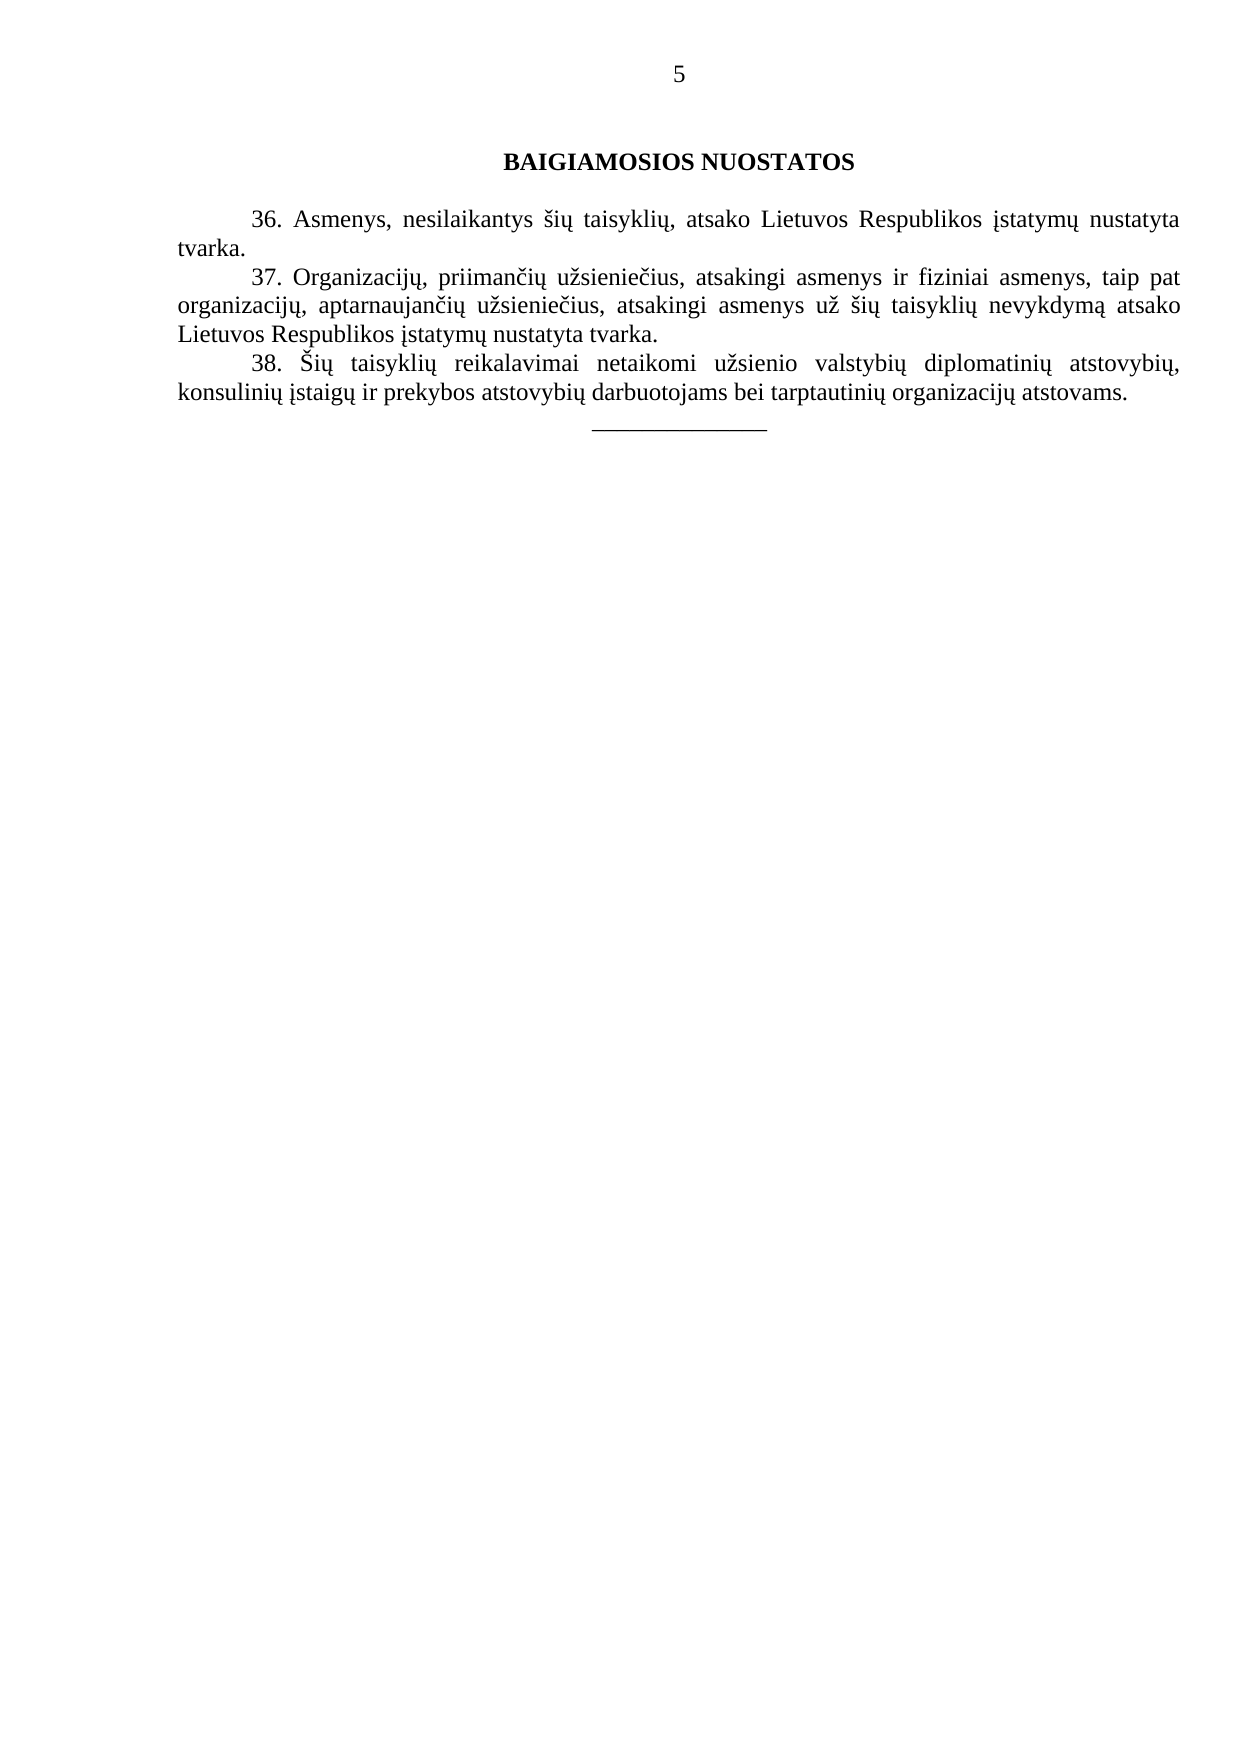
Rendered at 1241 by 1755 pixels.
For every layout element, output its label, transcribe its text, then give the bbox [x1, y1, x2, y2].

text ______________ [177, 406, 1181, 434]
text 38. Šių taisyklių reikalavimai netaikomi užsienio valstybių diplomatinių atstovybių, konsulinių įstaigų ir prekybos atstovybių darbuotojams bei tarptautinių organizacijų atstovams. [177, 348, 1181, 406]
text Baigiamosios nuostatos [177, 147, 1181, 176]
text 37. Organizacijų, priimančių užsieniečius, atsakingi asmenys ir fiziniai asmenys, taip pat organizacijų, aptarnaujančių užsieniečius, atsakingi asmenys už šių taisyklių nevykdymą atsako Lietuvos Respublikos įstatymų nustatyta tvarka. [177, 262, 1181, 348]
text 36. Asmenys, nesilaikantys šių taisyklių, atsako Lietuvos Respublikos įstatymų nustatyta tvarka. [177, 204, 1181, 262]
